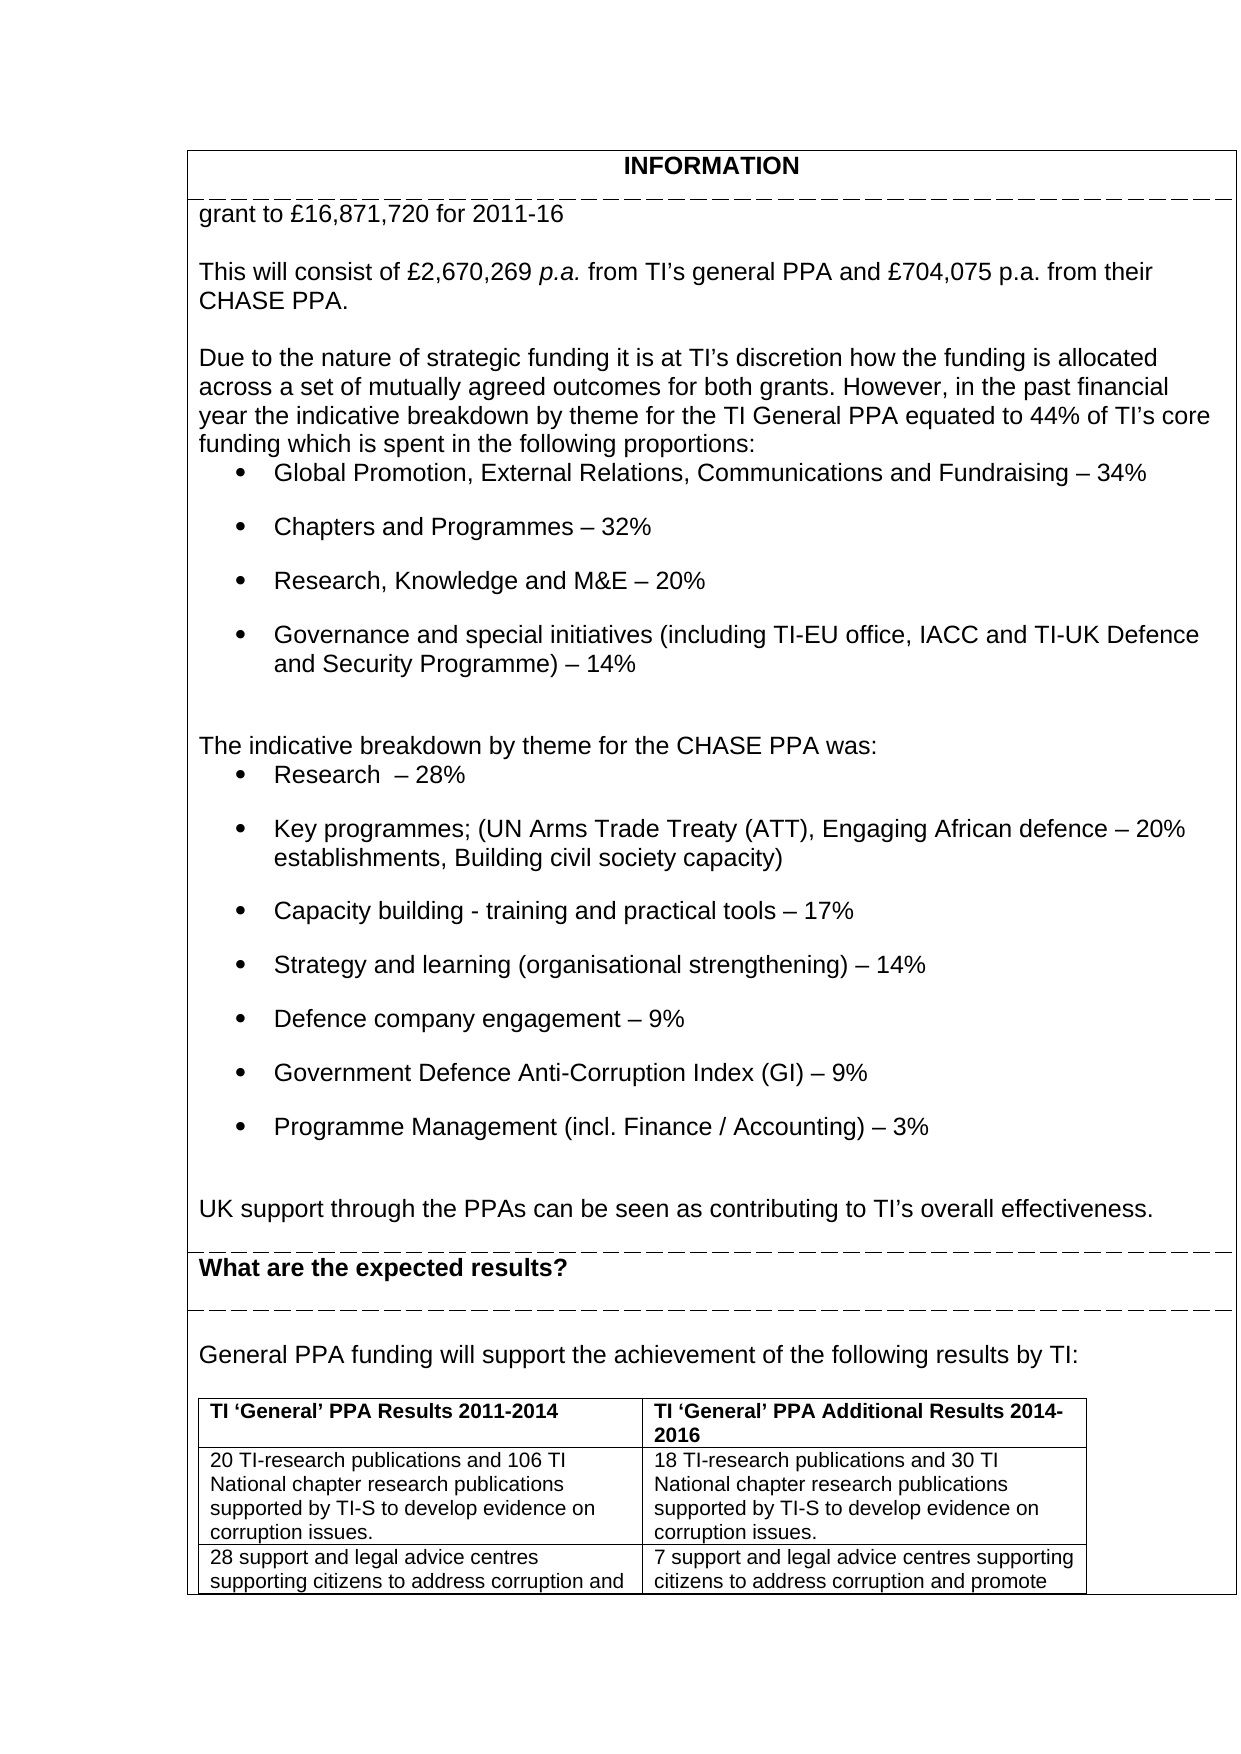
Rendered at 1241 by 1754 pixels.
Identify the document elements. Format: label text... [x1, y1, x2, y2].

table_cell What are the expected results? [188, 1252, 1236, 1310]
table_cell 20 TI-research publications and 106 TI National chapter research publications supported by TI-S to develop evidence on corruption issues. [199, 1448, 642, 1543]
table_header INFORMATION [188, 151, 1236, 198]
table_header TI ‘General’ PPA Results 2011-2014 [199, 1399, 642, 1447]
table_cell 28 support and legal advice centres supporting citizens to address corruption and [199, 1545, 642, 1592]
table_cell grant to £16,871,720 for 2011-16 This will consist of £2,670,269 p.a. from TI’s general PPA and £704,075 p.a. from their CHASE PPA. Due to the nature of strategic funding it is at TI’s discretion how the funding is allocated across a set of mutually agreed outcomes for both grants. However, in the past financial year the indicative breakdown by theme for the TI General PPA equated to 44% of TI’s core funding which is spent in the following proportions: Global Promotion, External Relations, Communications and Fundraising – 34% Chapters and Programmes – 32% Research, Knowledge and M&E – 20% Governance and special initiatives (including TI-EU office, IACC and TI-UK Defence and Security Programme) – 14% The indicative breakdown by theme for the CHASE PPA was: Research – 28% Key programmes; (UN Arms Trade Treaty (ATT), Engaging African defence – 20% establishments, Building civil society capacity) Capacity building - training and practical tools – 17% Strategy and learning (organisational strengthening) – 14% Defence company engagement – 9% Government Defence Anti-Corruption Index (GI) – 9% Programme Management (incl. Finance / Accounting) – 3% UK support through the PPAs can be seen as contributing to TI’s overall effectiveness. [188, 199, 1236, 1252]
table_cell General PPA funding will support the achievement of the following results by TI: [188, 1310, 1236, 1593]
table_cell 18 TI-research publications and 30 TI National chapter research publications supported by TI-S to develop evidence on corruption issues. [643, 1448, 1086, 1543]
table_cell 7 support and legal advice centres supporting citizens to address corruption and promote [643, 1545, 1086, 1592]
table_header TI ‘General’ PPA Additional Results 2014-2016 [643, 1399, 1086, 1447]
